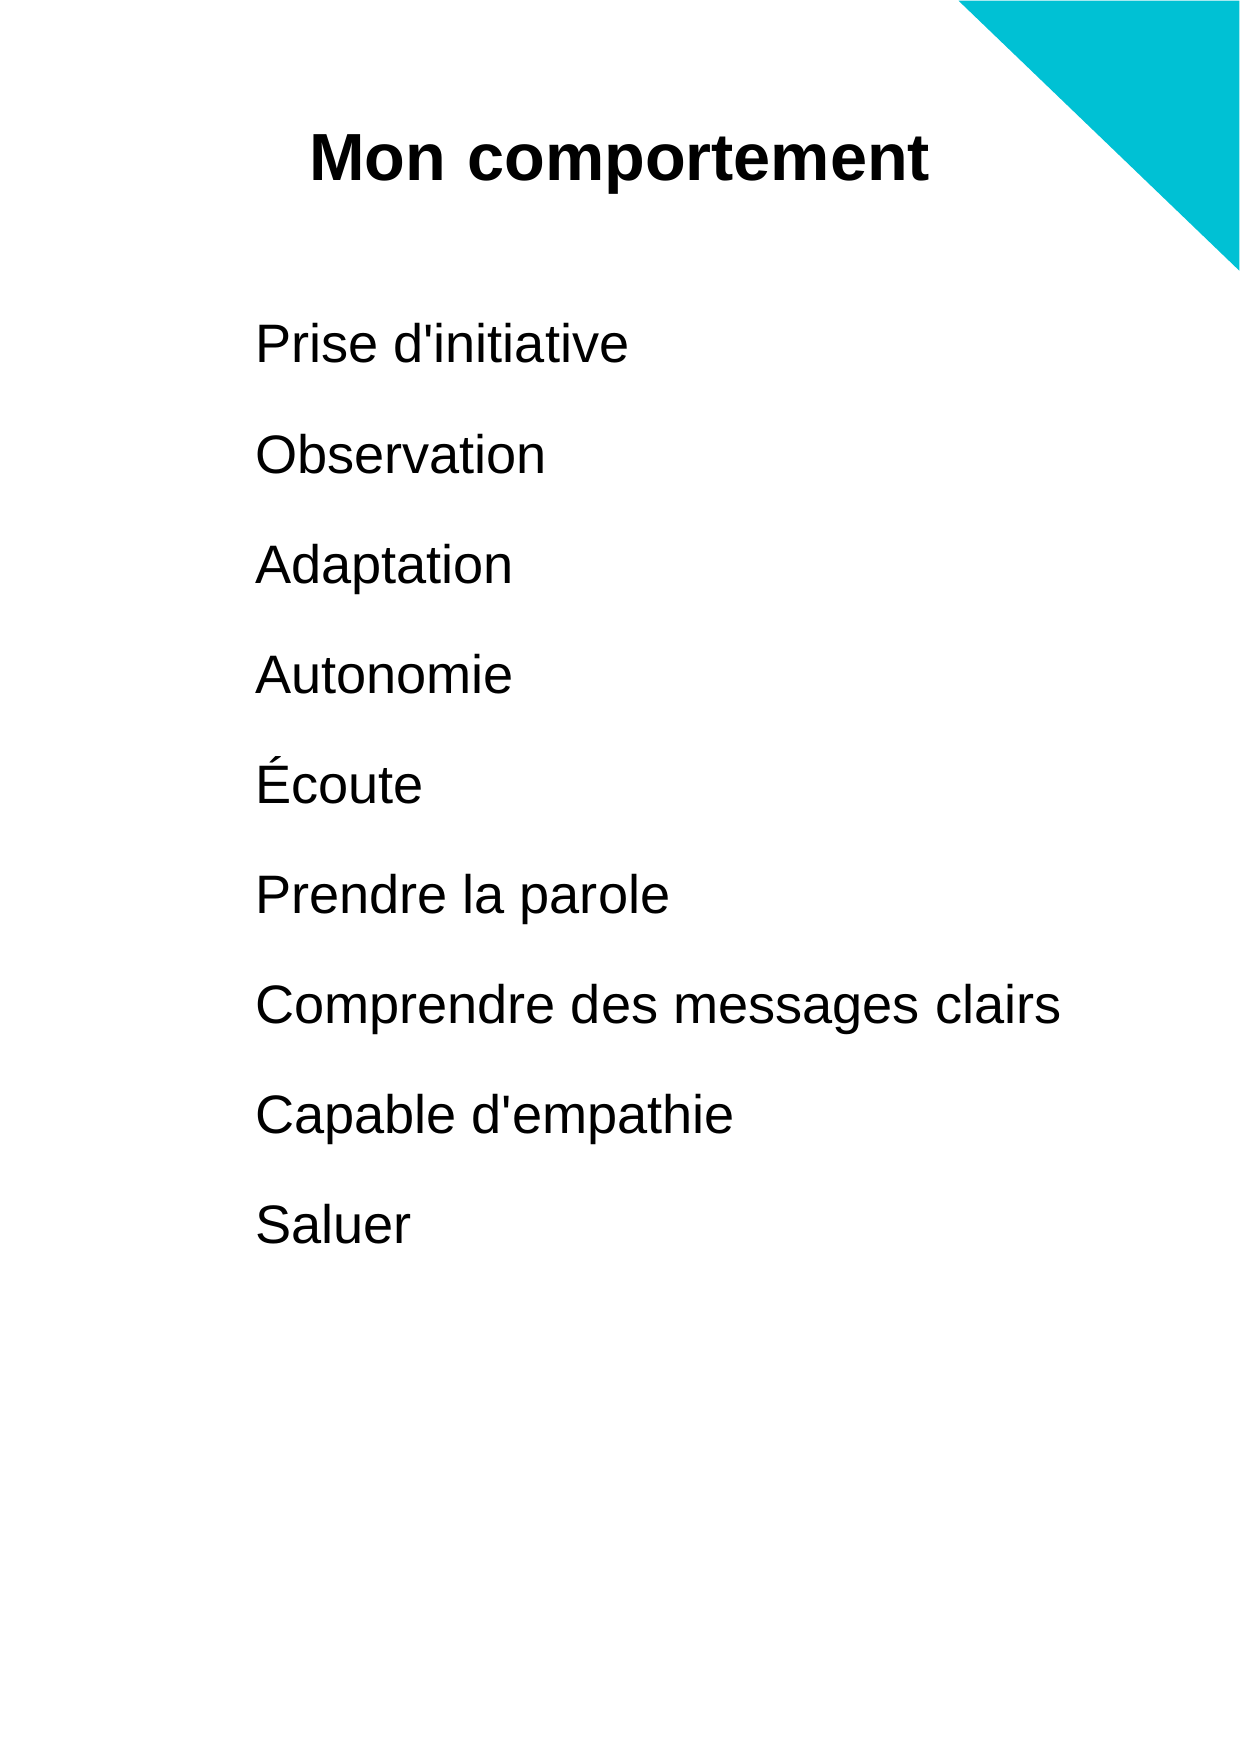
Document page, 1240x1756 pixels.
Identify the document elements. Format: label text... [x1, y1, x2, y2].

text Écoute [177, 752, 1121, 815]
text Capable d'empathie [177, 1083, 1121, 1145]
text Prendre la parole [177, 863, 1121, 925]
text Saluer [177, 1193, 1121, 1255]
text Autonomie [177, 642, 1121, 705]
text Adaptation [177, 532, 1121, 594]
text Observation [177, 422, 1121, 484]
text Mon comportement [118, 118, 1121, 195]
text Comprendre des messages clairs [177, 973, 1121, 1035]
text Prise d'initiative [177, 312, 1121, 374]
